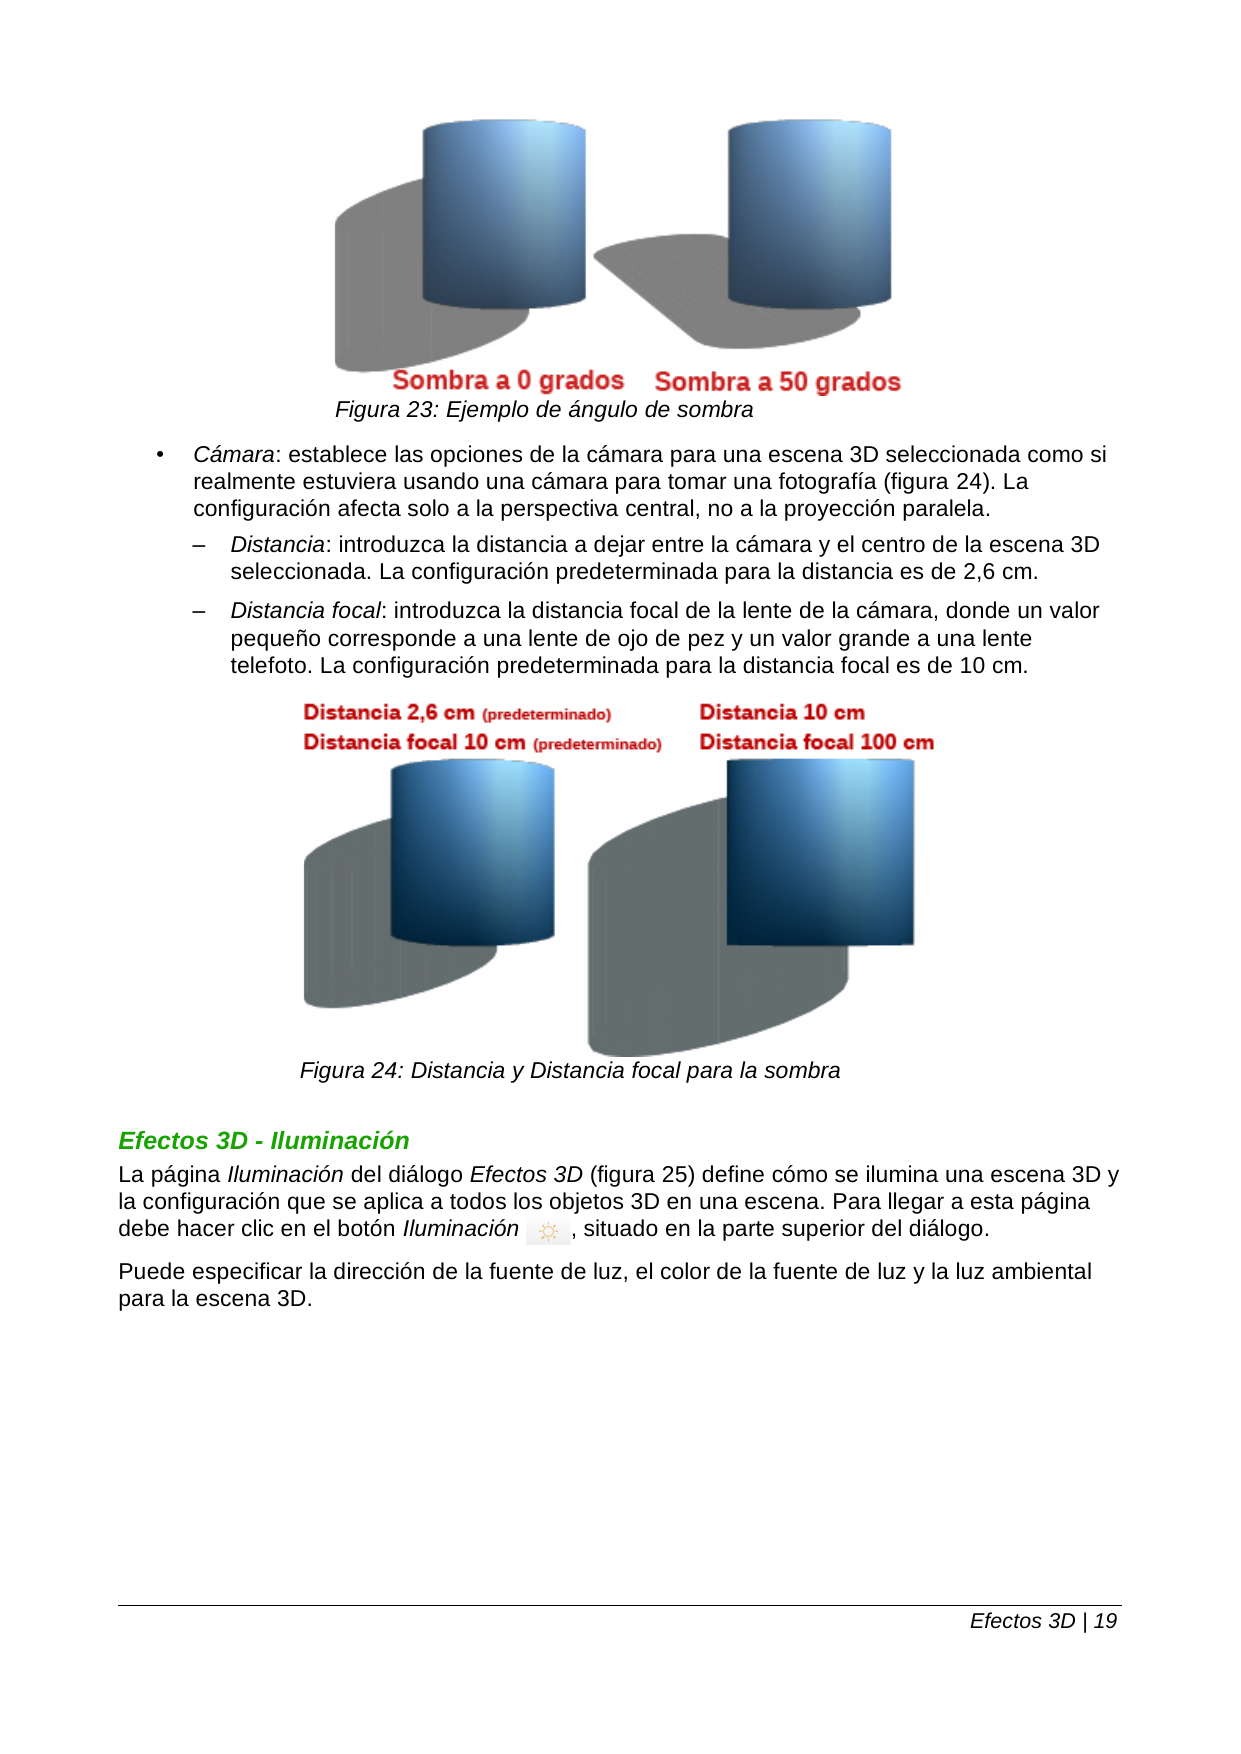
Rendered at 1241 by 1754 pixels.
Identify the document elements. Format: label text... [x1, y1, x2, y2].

text Figura 24: Distancia y Distancia focal para la sombra [299, 702, 941, 1084]
list Distancia: introduzca la distancia a dejar entre la cámara y el centro de la escena 3D seleccionada. La configuración predeterminada para la distancia es de 2,6 cm. [192, 531, 1122, 585]
picture [303, 702, 937, 1057]
text Figura 23: Ejemplo de ángulo de sombra [335, 396, 906, 423]
list Distancia focal: introduzca la distancia focal de la lente de la cámara, donde un valor pequeño corresponde a una lente de ojo de pez y un valor grande a una lente telefoto. La configuración predeterminada para la distancia focal es de 10 cm. [192, 597, 1122, 678]
subtitle Efectos 3D - Iluminación [118, 1126, 1122, 1155]
picture [334, 118, 906, 396]
picture [526, 1218, 571, 1245]
text La página Iluminación del diálogo Efectos 3D (figura 25) define cómo se ilumina una escena 3D y la configuración que se aplica a todos los objetos 3D en una escena. Para llegar a esta página debe hacer clic en el botón Iluminación , situado en la parte superior del diálogo. [118, 1161, 1122, 1244]
list Cámara: establece las opciones de la cámara para una escena 3D seleccionada como si realmente estuviera usando una cámara para tomar una fotografía (figura 24). La configuración afecta solo a la perspectiva central, no a la proyección paralela. [156, 441, 1122, 522]
text Puede especificar la dirección de la fuente de luz, el color de la fuente de luz y la luz ambiental para la escena 3D. [118, 1257, 1122, 1311]
